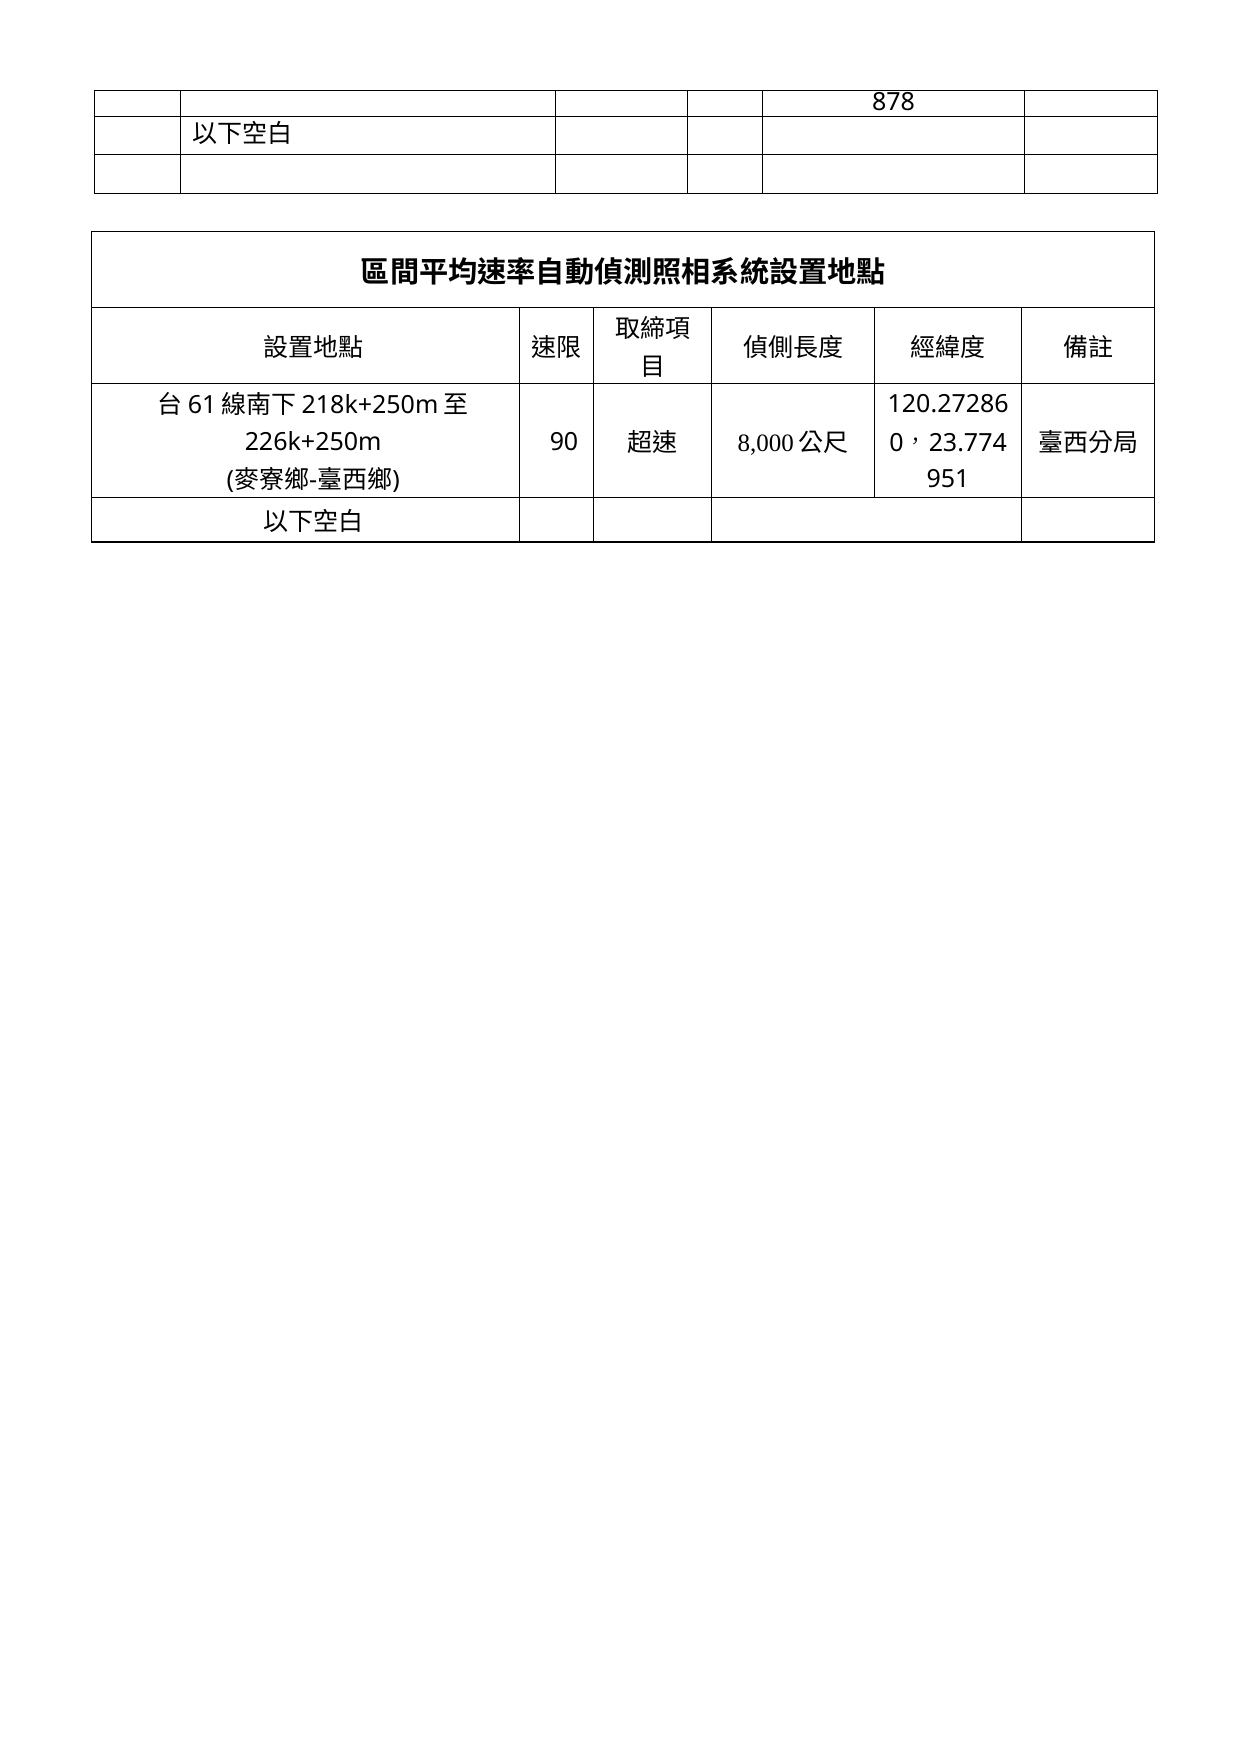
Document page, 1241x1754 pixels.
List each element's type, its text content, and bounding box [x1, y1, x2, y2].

table_cell 台61線南下218k+250m至226k+250m (麥寮鄉-臺西鄉) [92, 384, 519, 497]
table_cell 速限 [520, 308, 593, 383]
table_cell [763, 155, 1024, 193]
table_cell [181, 91, 555, 116]
table_cell [1025, 91, 1157, 116]
table_cell [688, 155, 762, 193]
table_cell [688, 117, 762, 154]
table_cell [594, 498, 711, 541]
table_cell [688, 91, 762, 116]
table_cell [763, 117, 1024, 154]
table_cell [95, 117, 180, 154]
table_cell [712, 498, 1021, 541]
table_cell 以下空白 [181, 117, 555, 154]
table_cell [181, 155, 555, 193]
table_cell 取締項目 [594, 308, 711, 383]
table_cell 經緯度 [875, 308, 1021, 383]
table_cell 以下空白 [92, 498, 519, 541]
table_cell 90 [520, 384, 593, 497]
table_cell 臺西分局 [1022, 384, 1154, 497]
table_cell 120.272860，23.774951 [875, 384, 1021, 497]
table_cell [95, 91, 180, 116]
table_cell [556, 117, 687, 154]
table_cell 偵側長度 [712, 308, 874, 383]
table_cell 超速 [594, 384, 711, 497]
table_cell [556, 155, 687, 193]
table_cell [520, 498, 593, 541]
table_cell [1025, 155, 1157, 193]
table_cell 設置地點 [92, 308, 519, 383]
table_header 區間平均速率自動偵測照相系統設置地點 [92, 232, 1154, 307]
table_cell [1025, 117, 1157, 154]
table_cell [1022, 498, 1154, 541]
table_cell [95, 155, 180, 193]
table_cell 8,000公尺 [712, 384, 874, 497]
table_cell 878 [763, 91, 1024, 116]
table_cell [556, 91, 687, 116]
table_cell 備註 [1022, 308, 1154, 383]
